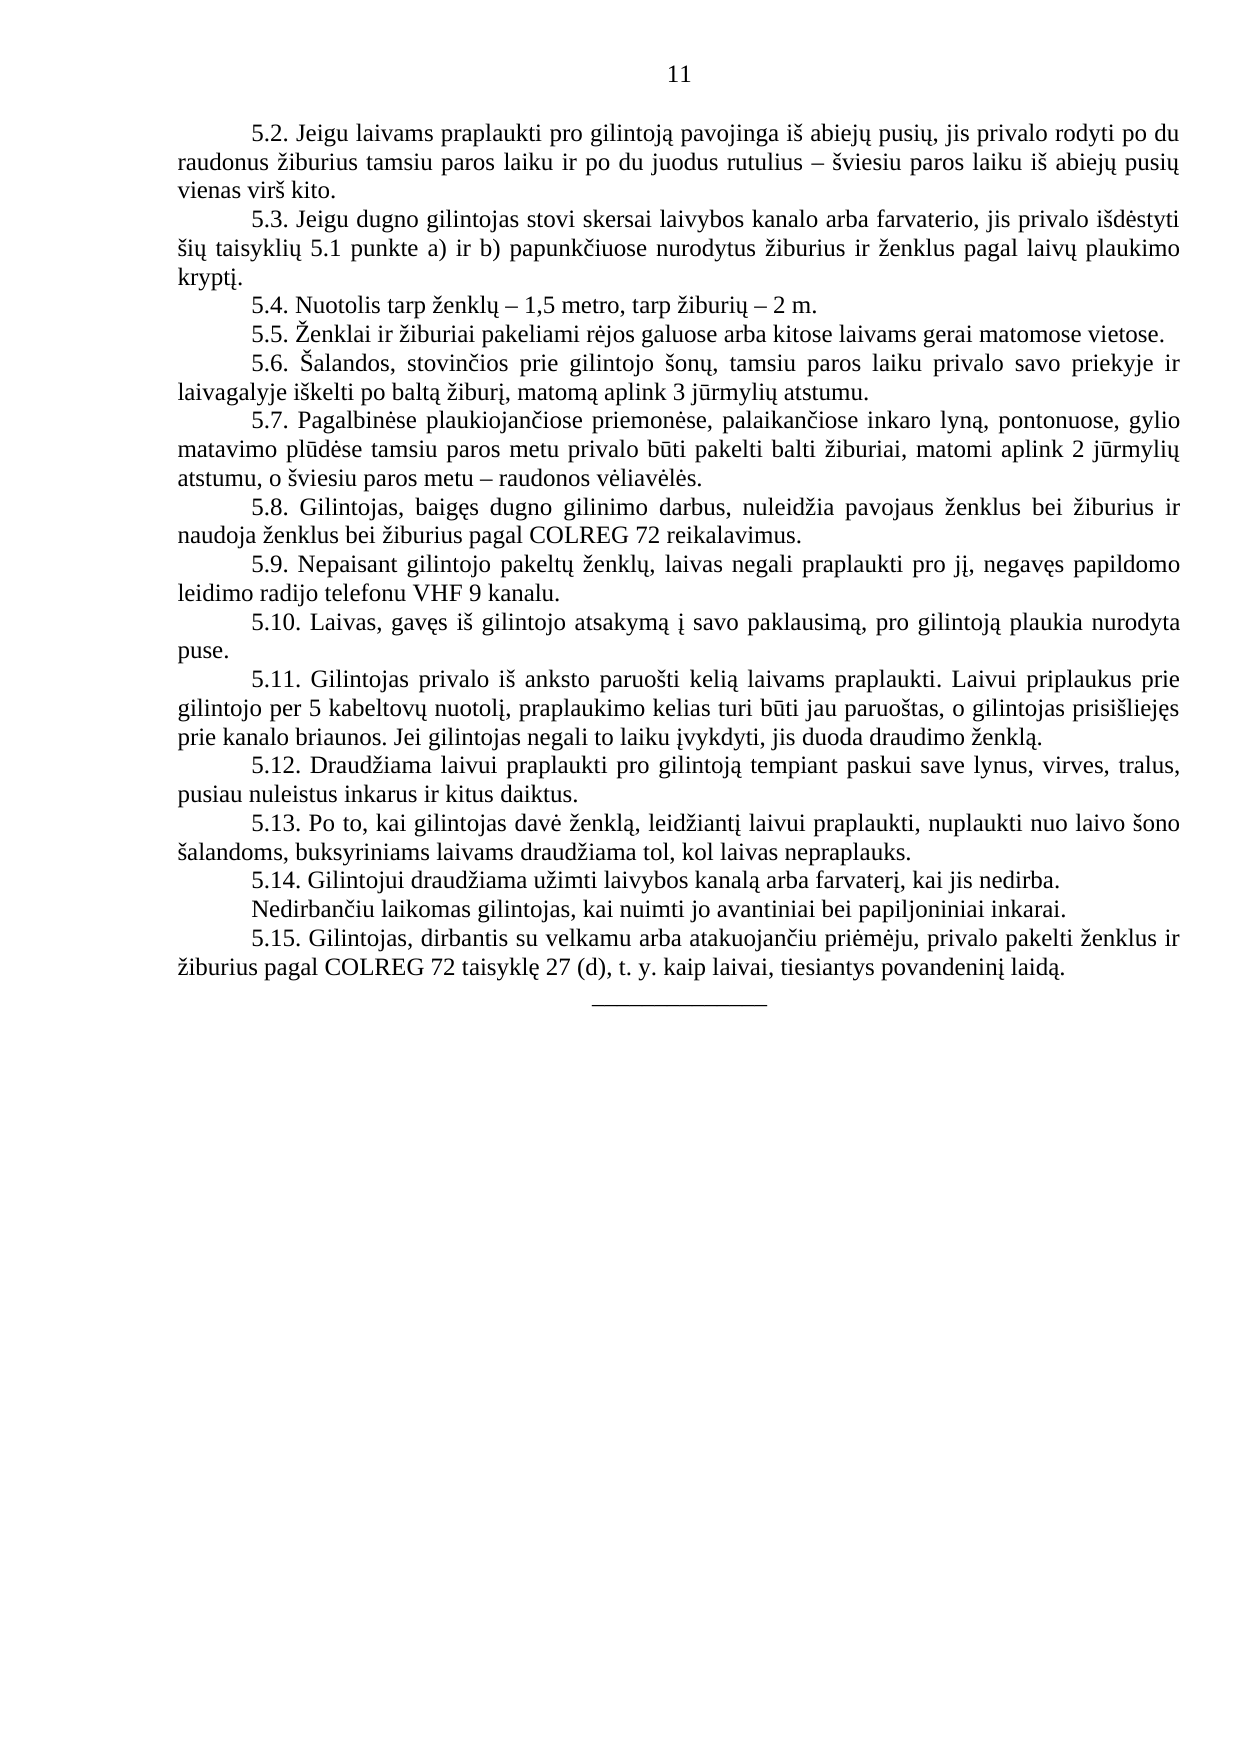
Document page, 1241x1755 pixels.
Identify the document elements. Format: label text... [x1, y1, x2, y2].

text 5.8. Gilintojas, baigęs dugno gilinimo darbus, nuleidžia pavojaus ženklus bei žiburius ir naudoja ženklus bei žiburius pagal COLREG 72 reikalavimus. [177, 492, 1181, 549]
text 5.5. Ženklai ir žiburiai pakeliami rėjos galuose arba kitose laivams gerai matomose vietose. [177, 319, 1181, 348]
text 5.6. Šalandos, stovinčios prie gilintojo šonų, tamsiu paros laiku privalo savo priekyje ir laivagalyje iškelti po baltą žiburį, matomą aplink 3 jūrmylių atstumu. [177, 348, 1181, 406]
text 5.14. Gilintojui draudžiama užimti laivybos kanalą arba farvaterį, kai jis nedirba. [177, 866, 1181, 894]
text 5.9. Nepaisant gilintojo pakeltų ženklų, laivas negali praplaukti pro jį, negavęs papildomo leidimo radijo telefonu VHF 9 kanalu. [177, 549, 1181, 607]
text 5.13. Po to, kai gilintojas davė ženklą, leidžiantį laivui praplaukti, nuplaukti nuo laivo šono šalandoms, buksyriniams laivams draudžiama tol, kol laivas nepraplauks. [177, 808, 1181, 866]
text 5.12. Draudžiama laivui praplaukti pro gilintoją tempiant paskui save lynus, virves, tralus, pusiau nuleistus inkarus ir kitus daiktus. [177, 751, 1181, 808]
text Nedirbančiu laikomas gilintojas, kai nuimti jo avantiniai bei papiljoniniai inkarai. [177, 894, 1181, 923]
text ______________ [177, 981, 1181, 1009]
text 5.3. Jeigu dugno gilintojas stovi skersai laivybos kanalo arba farvaterio, jis privalo išdėstyti šių taisyklių 5.1 punkte a) ir b) papunkčiuose nurodytus žiburius ir ženklus pagal laivų plaukimo kryptį. [177, 204, 1181, 291]
text 5.4. Nuotolis tarp ženklų – 1,5 metro, tarp žiburių – 2 m. [177, 291, 1181, 319]
text 5.2. Jeigu laivams praplaukti pro gilintoją pavojinga iš abiejų pusių, jis privalo rodyti po du raudonus žiburius tamsiu paros laiku ir po du juodus rutulius – šviesiu paros laiku iš abiejų pusių vienas virš kito. [177, 118, 1181, 204]
text 5.11. Gilintojas privalo iš anksto paruošti kelią laivams praplaukti. Laivui priplaukus prie gilintojo per 5 kabeltovų nuotolį, praplaukimo kelias turi būti jau paruoštas, o gilintojas prisišliejęs prie kanalo briaunos. Jei gilintojas negali to laiku įvykdyti, jis duoda draudimo ženklą. [177, 664, 1181, 751]
text 5.10. Laivas, gavęs iš gilintojo atsakymą į savo paklausimą, pro gilintoją plaukia nurodyta puse. [177, 607, 1181, 664]
text 5.7. Pagalbinėse plaukiojančiose priemonėse, palaikančiose inkaro lyną, pontonuose, gylio matavimo plūdėse tamsiu paros metu privalo būti pakelti balti žiburiai, matomi aplink 2 jūrmylių atstumu, o šviesiu paros metu – raudonos vėliavėlės. [177, 406, 1181, 492]
text 5.15. Gilintojas, dirbantis su velkamu arba atakuojančiu priėmėju, privalo pakelti ženklus ir žiburius pagal COLREG 72 taisyklę 27 (d), t. y. kaip laivai, tiesiantys povandeninį laidą. [177, 923, 1181, 981]
